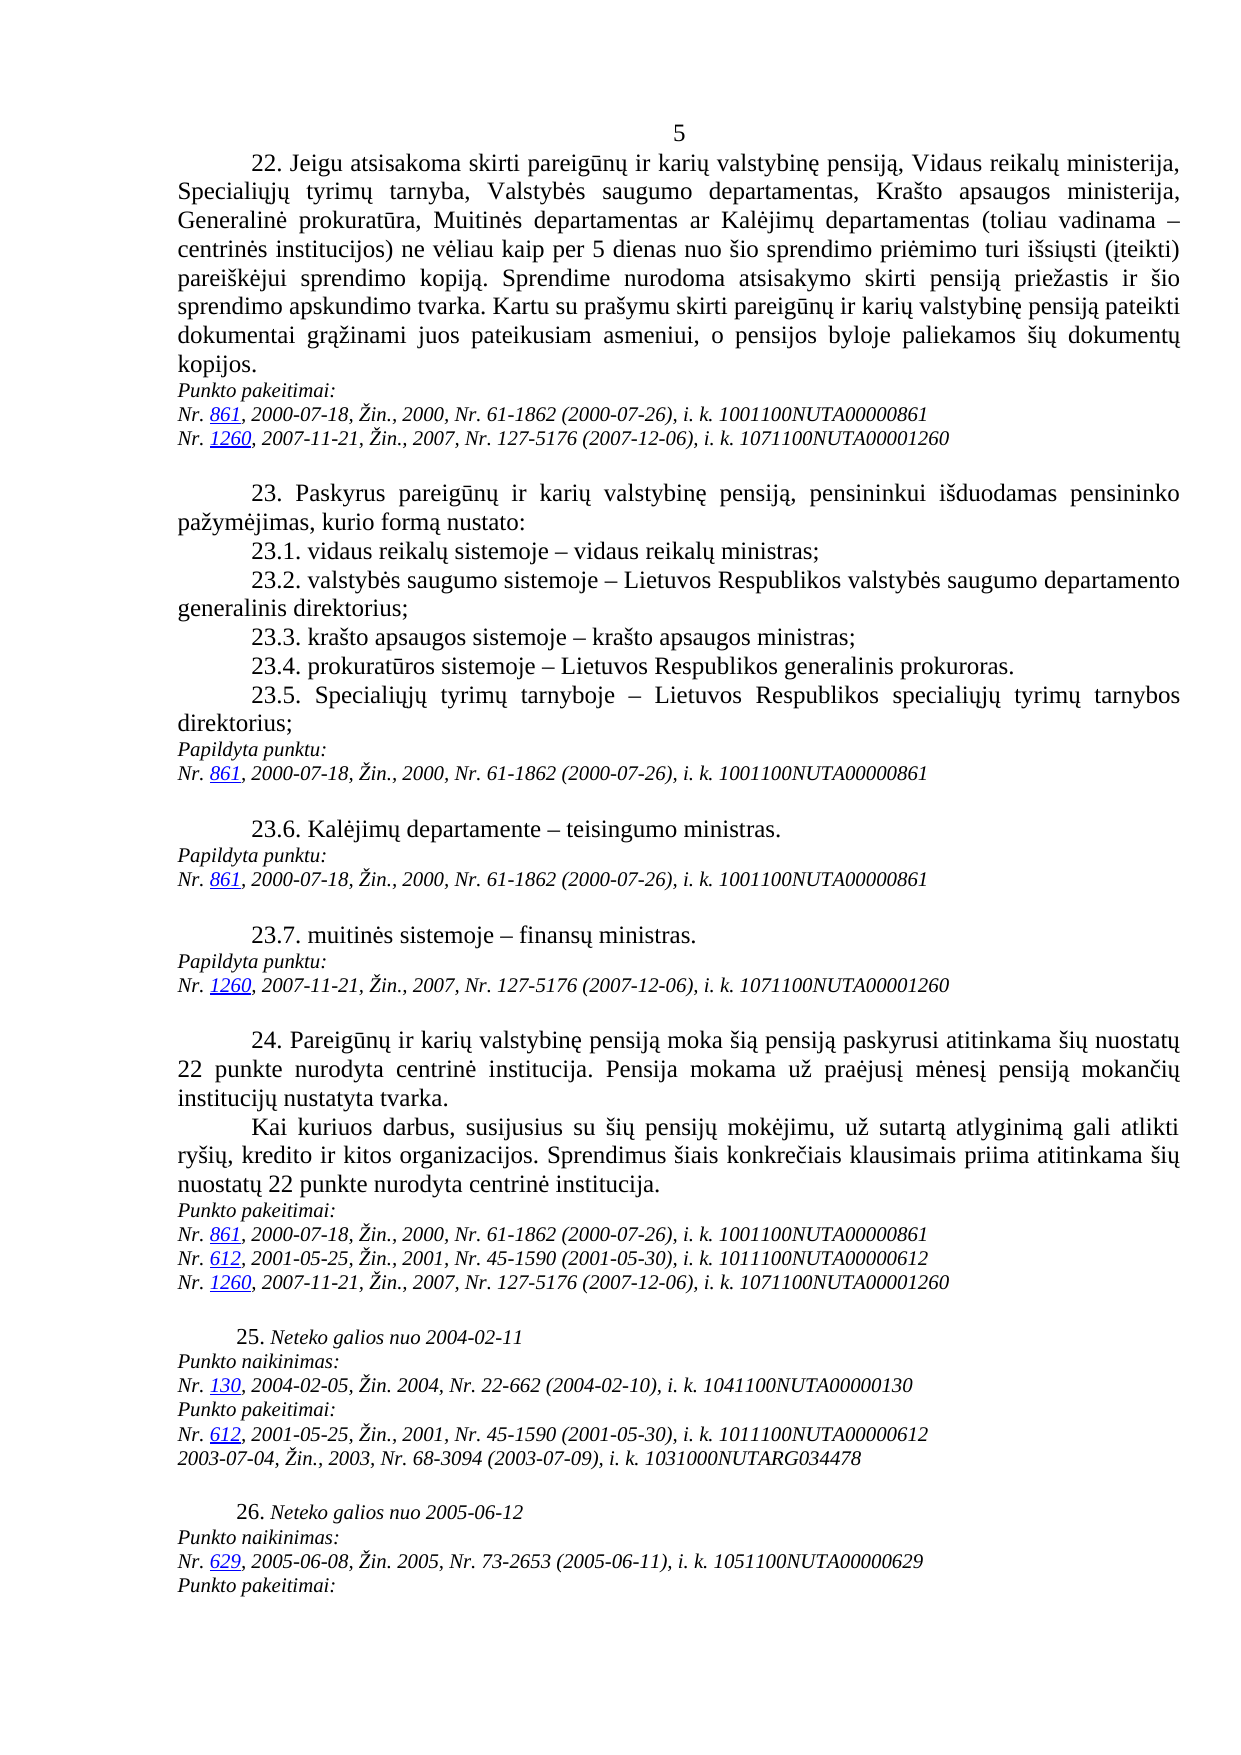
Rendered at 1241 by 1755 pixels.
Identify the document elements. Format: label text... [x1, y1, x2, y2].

text Kai kuriuos darbus, susijusius su šių pensijų mokėjimu, už sutartą atlyginimą gali atlikti ryšių, kredito ir kitos organizacijos. Sprendimus šiais konkrečiais klausimais priima atitinkama šių nuostatų 22 punkte nurodyta centrinė institucija. [177, 1112, 1181, 1198]
text Papildyta punktu: [177, 843, 1181, 867]
text Punkto pakeitimai: [177, 1198, 1181, 1222]
text 23.1. vidaus reikalų sistemoje – vidaus reikalų ministras; [177, 536, 1181, 565]
text 23.4. prokuratūros sistemoje – Lietuvos Respublikos generalinis prokuroras. [177, 651, 1181, 680]
text 23. Paskyrus pareigūnų ir karių valstybinę pensiją, pensininkui išduodamas pensininko pažymėjimas, kurio formą nustato: [177, 478, 1181, 536]
text 24. Pareigūnų ir karių valstybinę pensiją moka šią pensiją paskyrusi atitinkama šių nuostatų 22 punkte nurodyta centrinė institucija. Pensija mokama už praėjusį mėnesį pensiją mokančių institucijų nustatyta tvarka. [177, 1025, 1181, 1112]
text Nr. 612, 2001-05-25, Žin., 2001, Nr. 45-1590 (2001-05-30), i. k. 1011100NUTA00000612 [177, 1421, 1181, 1446]
text Punkto pakeitimai: [177, 1397, 1181, 1421]
text 25. Neteko galios nuo 2004-02-11 [177, 1323, 1181, 1349]
text Punkto pakeitimai: [177, 378, 1181, 402]
text Nr. 629, 2005-06-08, Žin. 2005, Nr. 73-2653 (2005-06-11), i. k. 1051100NUTA00000629 [177, 1549, 1181, 1573]
text 23.3. krašto apsaugos sistemoje – krašto apsaugos ministras; [177, 622, 1181, 651]
text Papildyta punktu: [177, 948, 1181, 973]
text Nr. 861, 2000-07-18, Žin., 2000, Nr. 61-1862 (2000-07-26), i. k. 1001100NUTA00000861 [177, 761, 1181, 785]
text 23.7. muitinės sistemoje – finansų ministras. [177, 920, 1181, 948]
text Nr. 130, 2004-02-05, Žin. 2004, Nr. 22-662 (2004-02-10), i. k. 1041100NUTA00000130 [177, 1373, 1181, 1397]
text Punkto naikinimas: [177, 1525, 1181, 1549]
text Nr. 861, 2000-07-18, Žin., 2000, Nr. 61-1862 (2000-07-26), i. k. 1001100NUTA00000861 [177, 1222, 1181, 1246]
text 23.2. valstybės saugumo sistemoje – Lietuvos Respublikos valstybės saugumo departamento generalinis direktorius; [177, 565, 1181, 622]
text Nr. 861, 2000-07-18, Žin., 2000, Nr. 61-1862 (2000-07-26), i. k. 1001100NUTA00000861 [177, 867, 1181, 891]
text 22. Jeigu atsisakoma skirti pareigūnų ir karių valstybinę pensiją, Vidaus reikalų ministerija, Specialiųjų tyrimų tarnyba, Valstybės saugumo departamentas, Krašto apsaugos ministerija, Generalinė prokuratūra, Muitinės departamentas ar Kalėjimų departamentas (toliau vadinama – centrinės institucijos) ne vėliau kaip per 5 dienas nuo šio sprendimo priėmimo turi išsiųsti (įteikti) pareiškėjui sprendimo kopiją. Sprendime nurodoma atsisakymo skirti pensiją priežastis ir šio sprendimo apskundimo tvarka. Kartu su prašymu skirti pareigūnų ir karių valstybinę pensiją pateikti dokumentai grąžinami juos pateikusiam asmeniui, o pensijos byloje paliekamos šių dokumentų kopijos. [177, 148, 1181, 378]
text Punkto pakeitimai: [177, 1573, 1181, 1597]
text Nr. 1260, 2007-11-21, Žin., 2007, Nr. 127-5176 (2007-12-06), i. k. 1071100NUTA00001260 [177, 426, 1181, 450]
text Papildyta punktu: [177, 737, 1181, 761]
text 23.6. Kalėjimų departamente – teisingumo ministras. [177, 814, 1181, 843]
text 2003-07-04, Žin., 2003, Nr. 68-3094 (2003-07-09), i. k. 1031000NUTARG034478 [177, 1446, 1181, 1469]
text Nr. 1260, 2007-11-21, Žin., 2007, Nr. 127-5176 (2007-12-06), i. k. 1071100NUTA00001260 [177, 973, 1181, 997]
text 23.5. Specialiųjų tyrimų tarnyboje – Lietuvos Respublikos specialiųjų tyrimų tarnybos direktorius; [177, 680, 1181, 737]
text Punkto naikinimas: [177, 1349, 1181, 1373]
text Nr. 1260, 2007-11-21, Žin., 2007, Nr. 127-5176 (2007-12-06), i. k. 1071100NUTA00001260 [177, 1270, 1181, 1294]
text Nr. 861, 2000-07-18, Žin., 2000, Nr. 61-1862 (2000-07-26), i. k. 1001100NUTA00000861 [177, 402, 1181, 426]
text 26. Neteko galios nuo 2005-06-12 [177, 1498, 1181, 1525]
text Nr. 612, 2001-05-25, Žin., 2001, Nr. 45-1590 (2001-05-30), i. k. 1011100NUTA00000612 [177, 1246, 1181, 1270]
